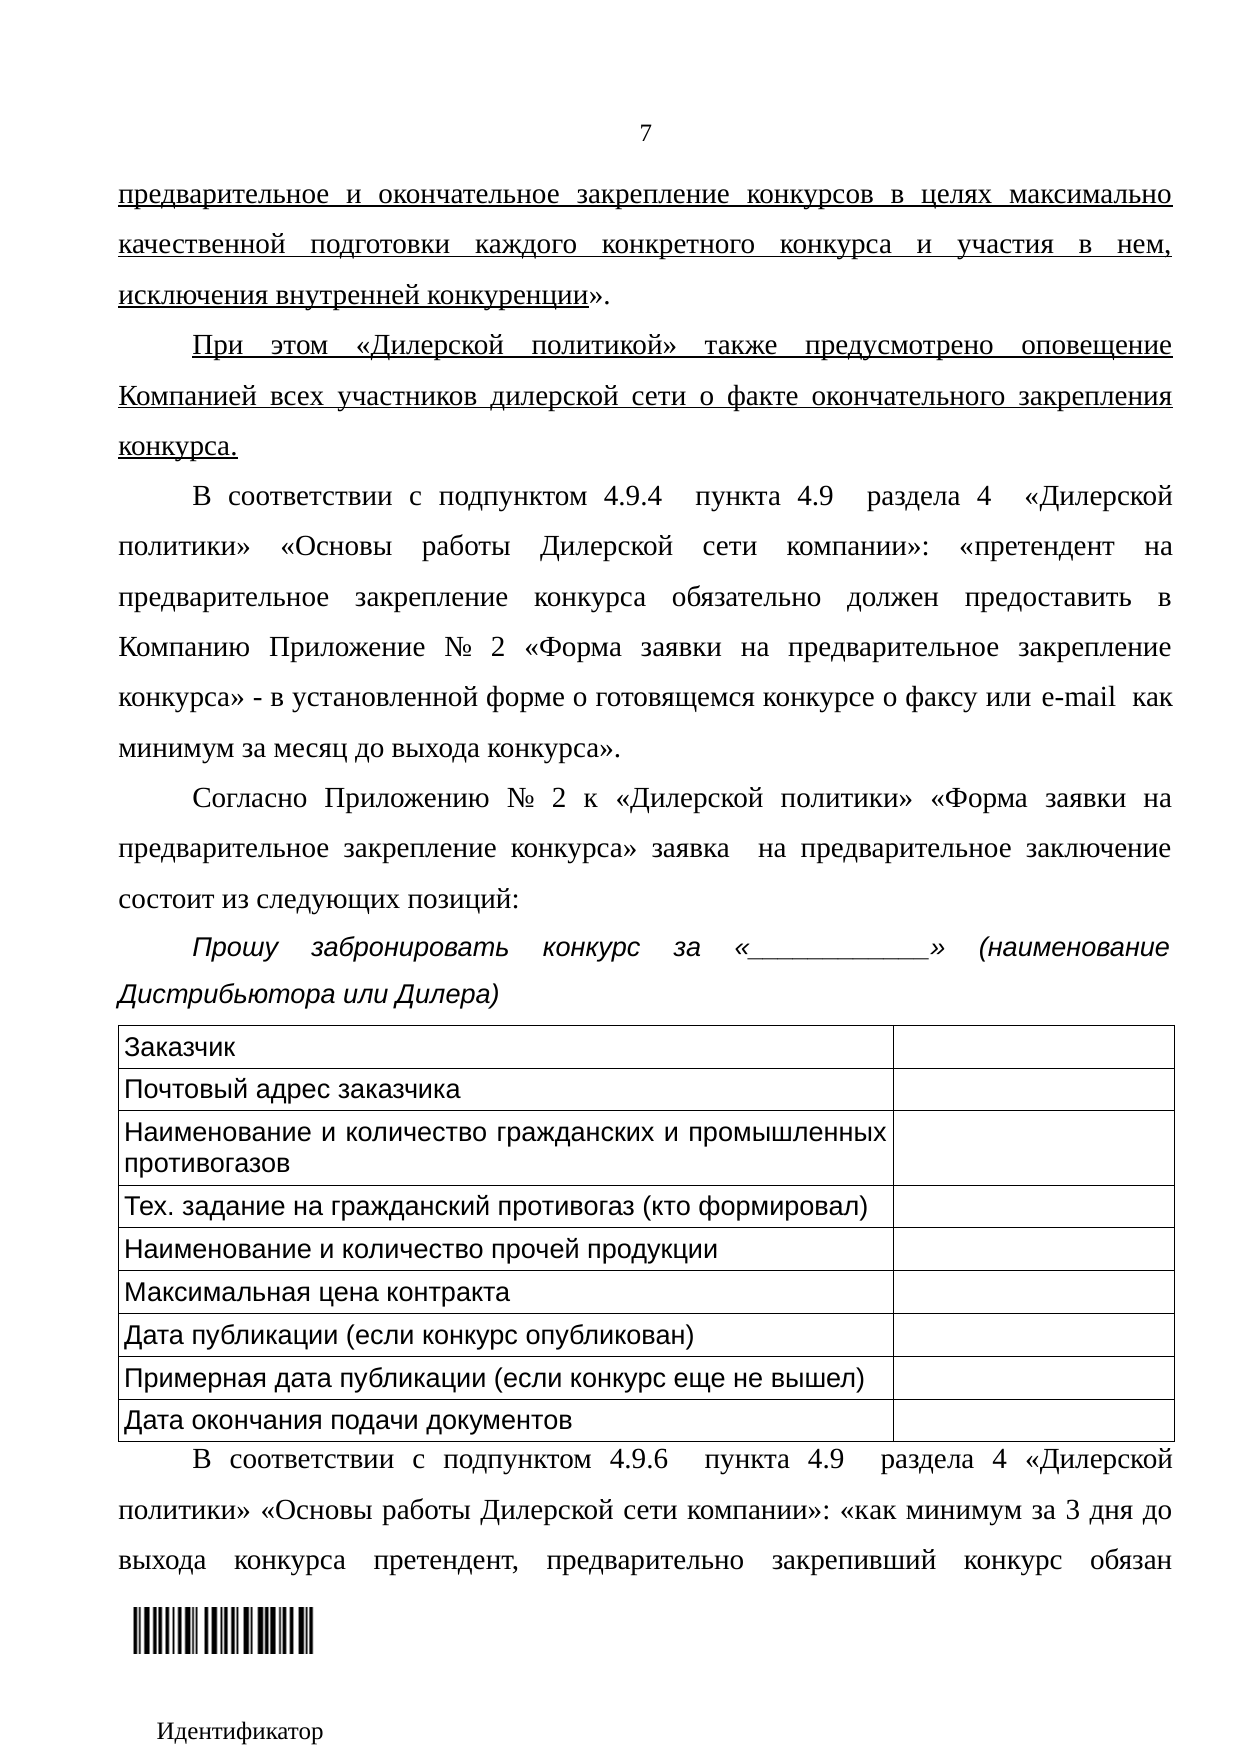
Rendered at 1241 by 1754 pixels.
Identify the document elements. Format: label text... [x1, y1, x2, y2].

text В соответствии с подпунктом 4.9.4 пункта 4.9 раздела 4 «Дилерской политики» «Основы работы Дилерской сети компании»: «претендент на предварительное закрепление конкурса обязательно должен предоставить в Компанию Приложение № 2 «Форма заявки на предварительное закрепление конкурса» - в установленной форме о готовящемся конкурсе о факсу или e-mail как минимум за месяц до выхода конкурса». [118, 478, 1173, 763]
picture [118, 1607, 331, 1654]
table_cell Дата окончания подачи документов [119, 1400, 893, 1441]
table_cell Примерная дата публикации (если конкурс еще не вышел) [119, 1357, 893, 1398]
table_cell Тех. задание на гражданский противогаз (кто формировал) [119, 1186, 893, 1227]
table_cell [894, 1186, 1174, 1227]
table_header [894, 1026, 1174, 1068]
text качественной подготовки каждого конкретного конкурса и участия в нем, исключения внутренней конкуренции». [118, 207, 1173, 311]
table_cell Наименование и количество прочей продукции [119, 1228, 893, 1270]
table_cell Почтовый адрес заказчика [119, 1069, 893, 1110]
table_cell [894, 1228, 1174, 1270]
table_header Заказчик [119, 1026, 893, 1068]
table_cell Наименование и количество гражданских и промышленных противогазов [119, 1111, 893, 1184]
table_cell Дата публикации (если конкурс опубликован) [119, 1314, 893, 1356]
text Прошу забронировать конкурс за «____________» (наименование Дистрибьютора или Дилера) [118, 931, 1173, 1009]
text При этом «Дилерской политикой» также предусмотрено оповещение Компанией всех участников дилерской сети о факте окончательного закрепления [118, 327, 1173, 407]
table_cell [894, 1111, 1174, 1184]
table_cell [894, 1314, 1174, 1356]
table_cell Максимальная цена контракта [119, 1271, 893, 1313]
table_cell [894, 1400, 1174, 1441]
text предварительное и окончательное закрепление конкурсов в целях максимально [118, 176, 1173, 205]
table_cell [894, 1271, 1174, 1313]
table_cell [894, 1069, 1174, 1110]
text Согласно Приложению № 2 к «Дилерской политики» «Форма заявки на предварительное закрепление конкурса» заявка на предварительное заключение состоит из следующих позиций: [118, 780, 1173, 914]
text В соответствии с подпунктом 4.9.6 пункта 4.9 раздела 4 «Дилерской политики» «Основы работы Дилерской сети компании»: «как минимум за 3 дня до выхода конкурса претендент, предварительно закрепивший конкурс обязан [118, 1442, 1173, 1576]
table_cell [894, 1357, 1174, 1398]
text конкурса. [118, 408, 1173, 461]
